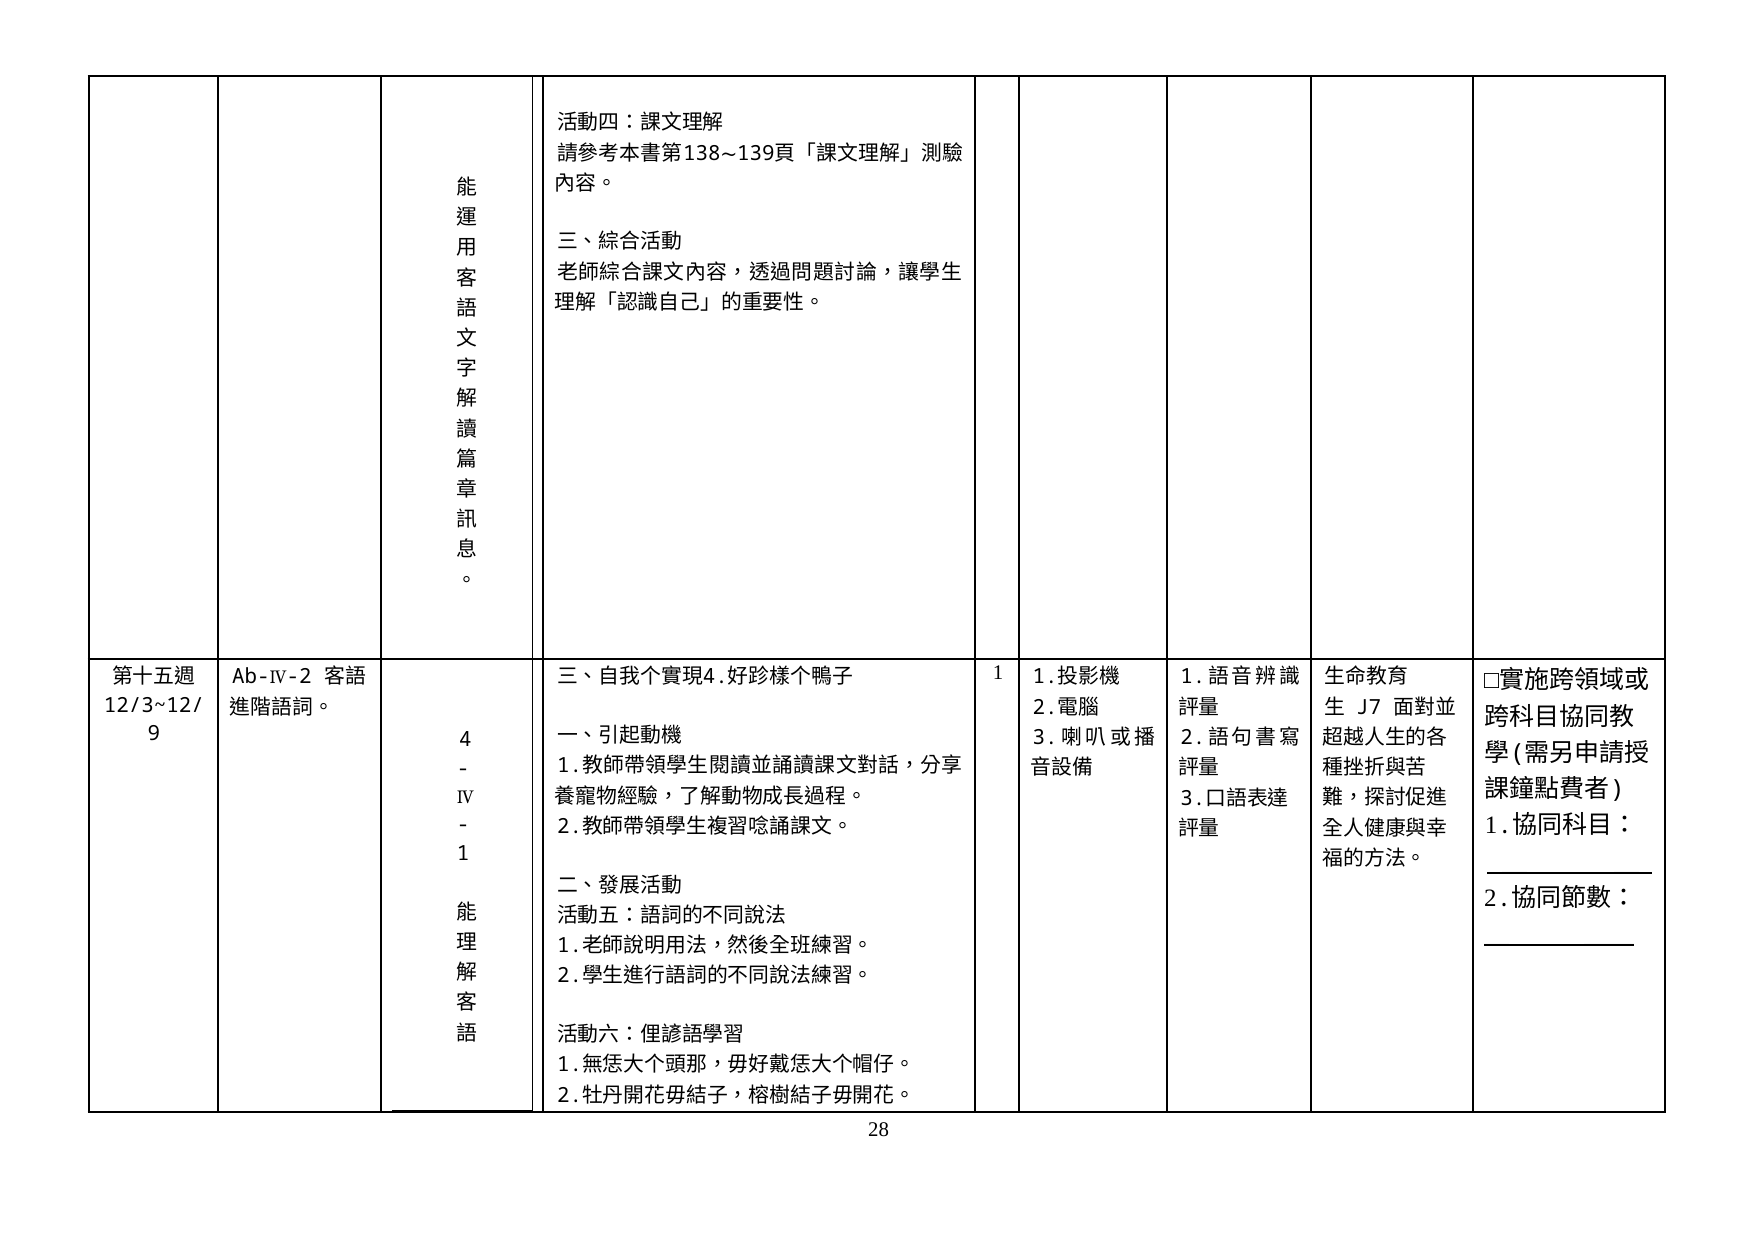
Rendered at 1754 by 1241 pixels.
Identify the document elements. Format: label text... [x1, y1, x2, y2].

table_cell □實施跨領域或跨科目協同教學(需另申請授課鐘點費者) 1.協同科目： ＿ ＿ 2.協同節數： ＿ ＿＿ [1474, 660, 1664, 1111]
table_cell 第十五週 12/3~12/9 [90, 660, 217, 1111]
table_cell [219, 77, 380, 658]
table_cell [1474, 77, 1664, 658]
table_cell [533, 77, 542, 658]
table_cell [1020, 77, 1166, 658]
table_cell [533, 660, 542, 1111]
table_cell [976, 77, 1018, 658]
table_cell 1.投影機 2.電腦 3.喇叭或播音設備 [1020, 660, 1166, 1111]
table_cell [1312, 77, 1472, 658]
table_cell 1.語音辨識評量 2.語句書寫評量 3.口語表達評量 [1168, 660, 1310, 1111]
table_cell 能運用客語文字解讀篇章訊息。 [382, 77, 532, 658]
table_cell 4-Ⅳ-1 能理解客語 [382, 660, 532, 1111]
table_cell Ab-Ⅳ-2 客語進階語詞。 [219, 660, 380, 1111]
table_cell 三、自我个實現4.好跈樣个鴨子 一、引起動機 1.教師帶領學生閱讀並誦讀課文對話，分享養寵物經驗，了解動物成長過程。 2.教師帶領學生複習唸誦課文。 二、發展活動 活動五：語詞的不同說法 1.老師說明用法，然後全班練習。 2.學生進行語詞的不同說法練習。 活動六：俚諺語學習 1.無恁大个頭那，毋好戴恁大个帽仔。 2.牡丹開花毋結子，榕樹結子毋開花。 [544, 660, 974, 1111]
table_cell 生命教育 生 J7 面對並超越人生的各種挫折與苦難，探討促進全人健康與幸福的方法。 [1312, 660, 1472, 1111]
table_cell 1 [976, 660, 1018, 1111]
table_cell [90, 77, 217, 658]
table_cell 活動四：課文理解 請參考本書第138∼139頁「課文理解」測驗內容。 三、綜合活動 老師綜合課文內容，透過問題討論，讓學生理解「認識自己」的重要性。 [544, 77, 974, 658]
table_cell [1168, 77, 1310, 658]
